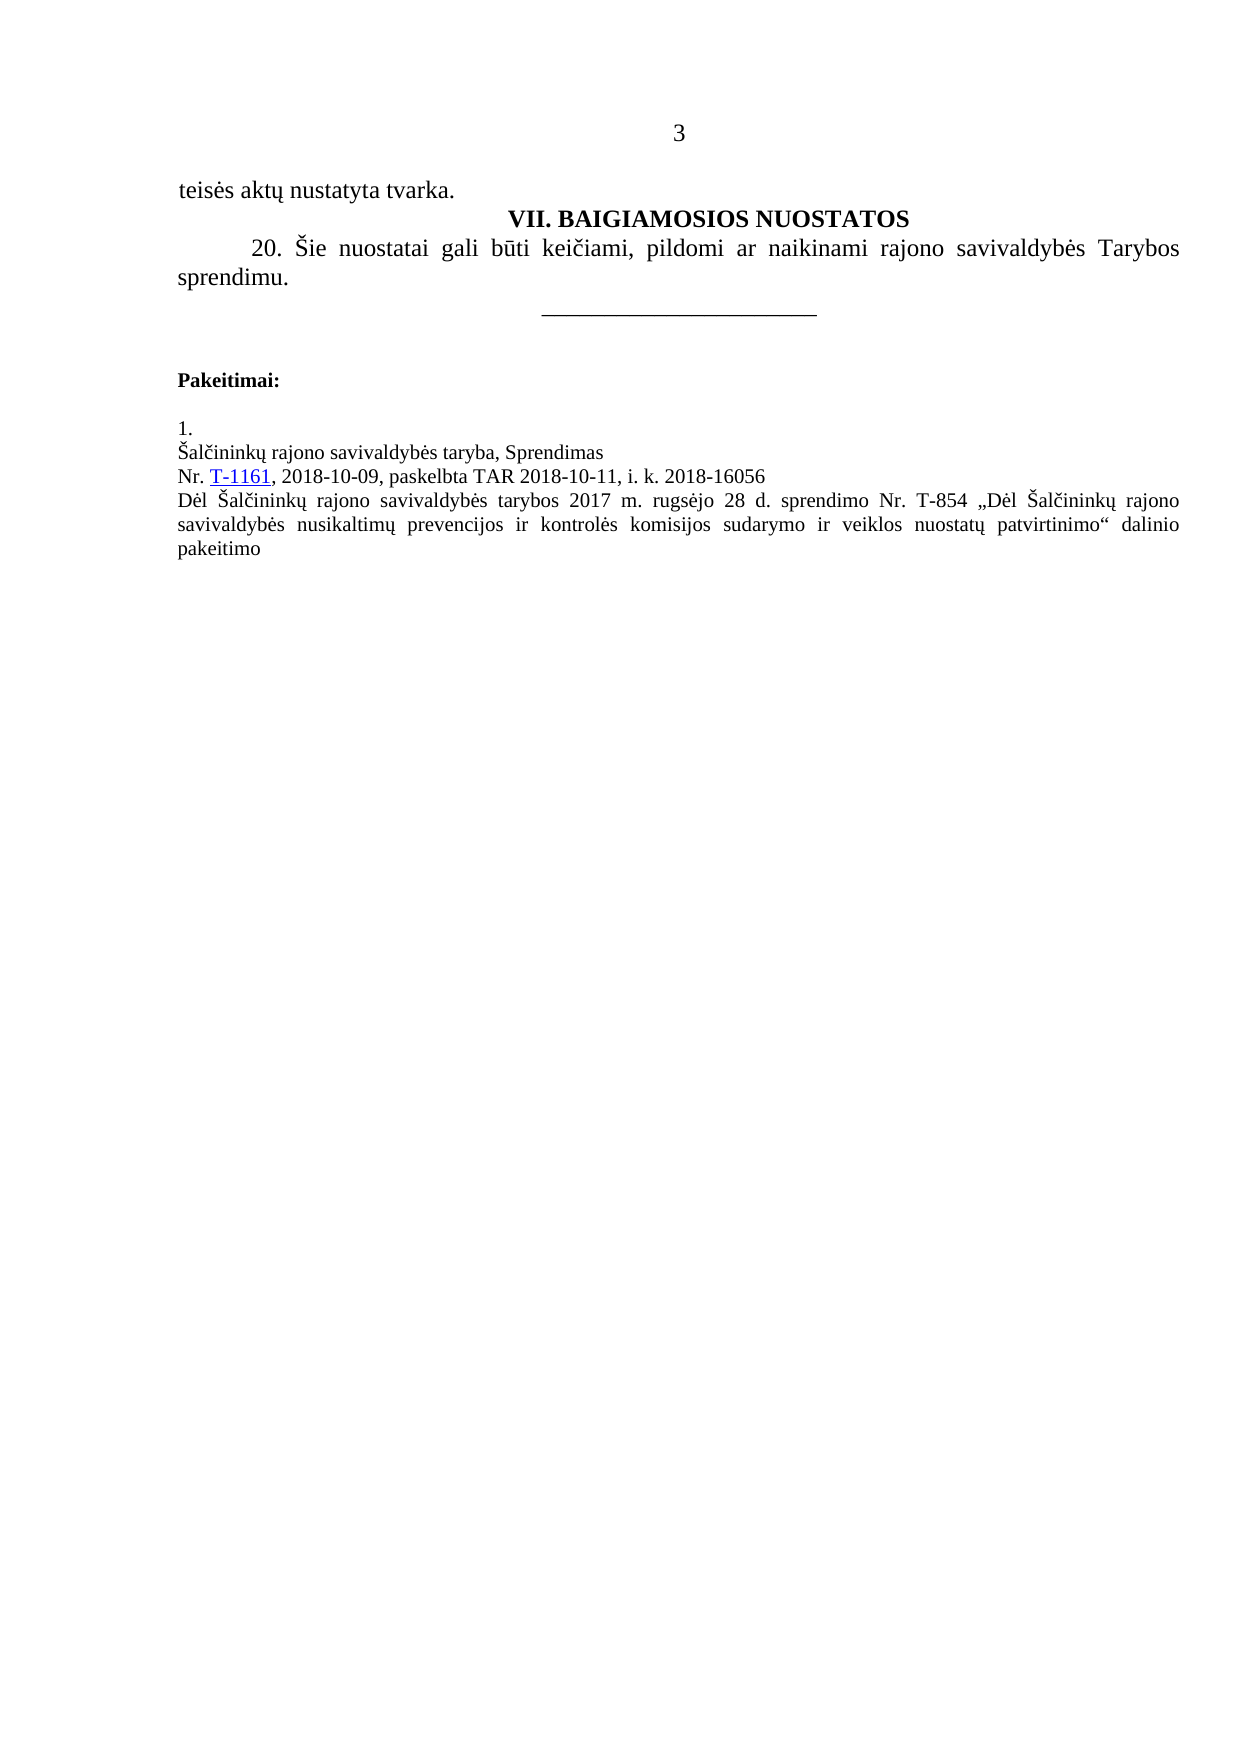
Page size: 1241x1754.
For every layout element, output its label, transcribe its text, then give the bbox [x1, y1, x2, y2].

text Pakeitimai: [177, 367, 1181, 392]
text teisės aktų nustatyta tvarka. [179, 176, 1181, 204]
text Dėl Šalčininkų rajono savivaldybės tarybos 2017 m. rugsėjo 28 d. sprendimo Nr. T-854 „Dėl Šalčininkų rajono savivaldybės nusikaltimų prevencijos ir kontrolės komisijos sudarymo ir veiklos nuostatų patvirtinimo“ dalinio pakeitimo [177, 488, 1181, 560]
text VII. BAIGIAMOSIOS NUOSTATOS [177, 204, 1181, 233]
text Šalčininkų rajono savivaldybės taryba, Sprendimas [177, 440, 1181, 464]
text 20. Šie nuostatai gali būti keičiami, pildomi ar naikinami rajono savivaldybės Tarybos sprendimu. [177, 233, 1181, 291]
text 1. [177, 416, 1181, 440]
text ______________________ [177, 291, 1181, 319]
text Nr. T-1161, 2018-10-09, paskelbta TAR 2018-10-11, i. k. 2018-16056 [177, 464, 1181, 488]
